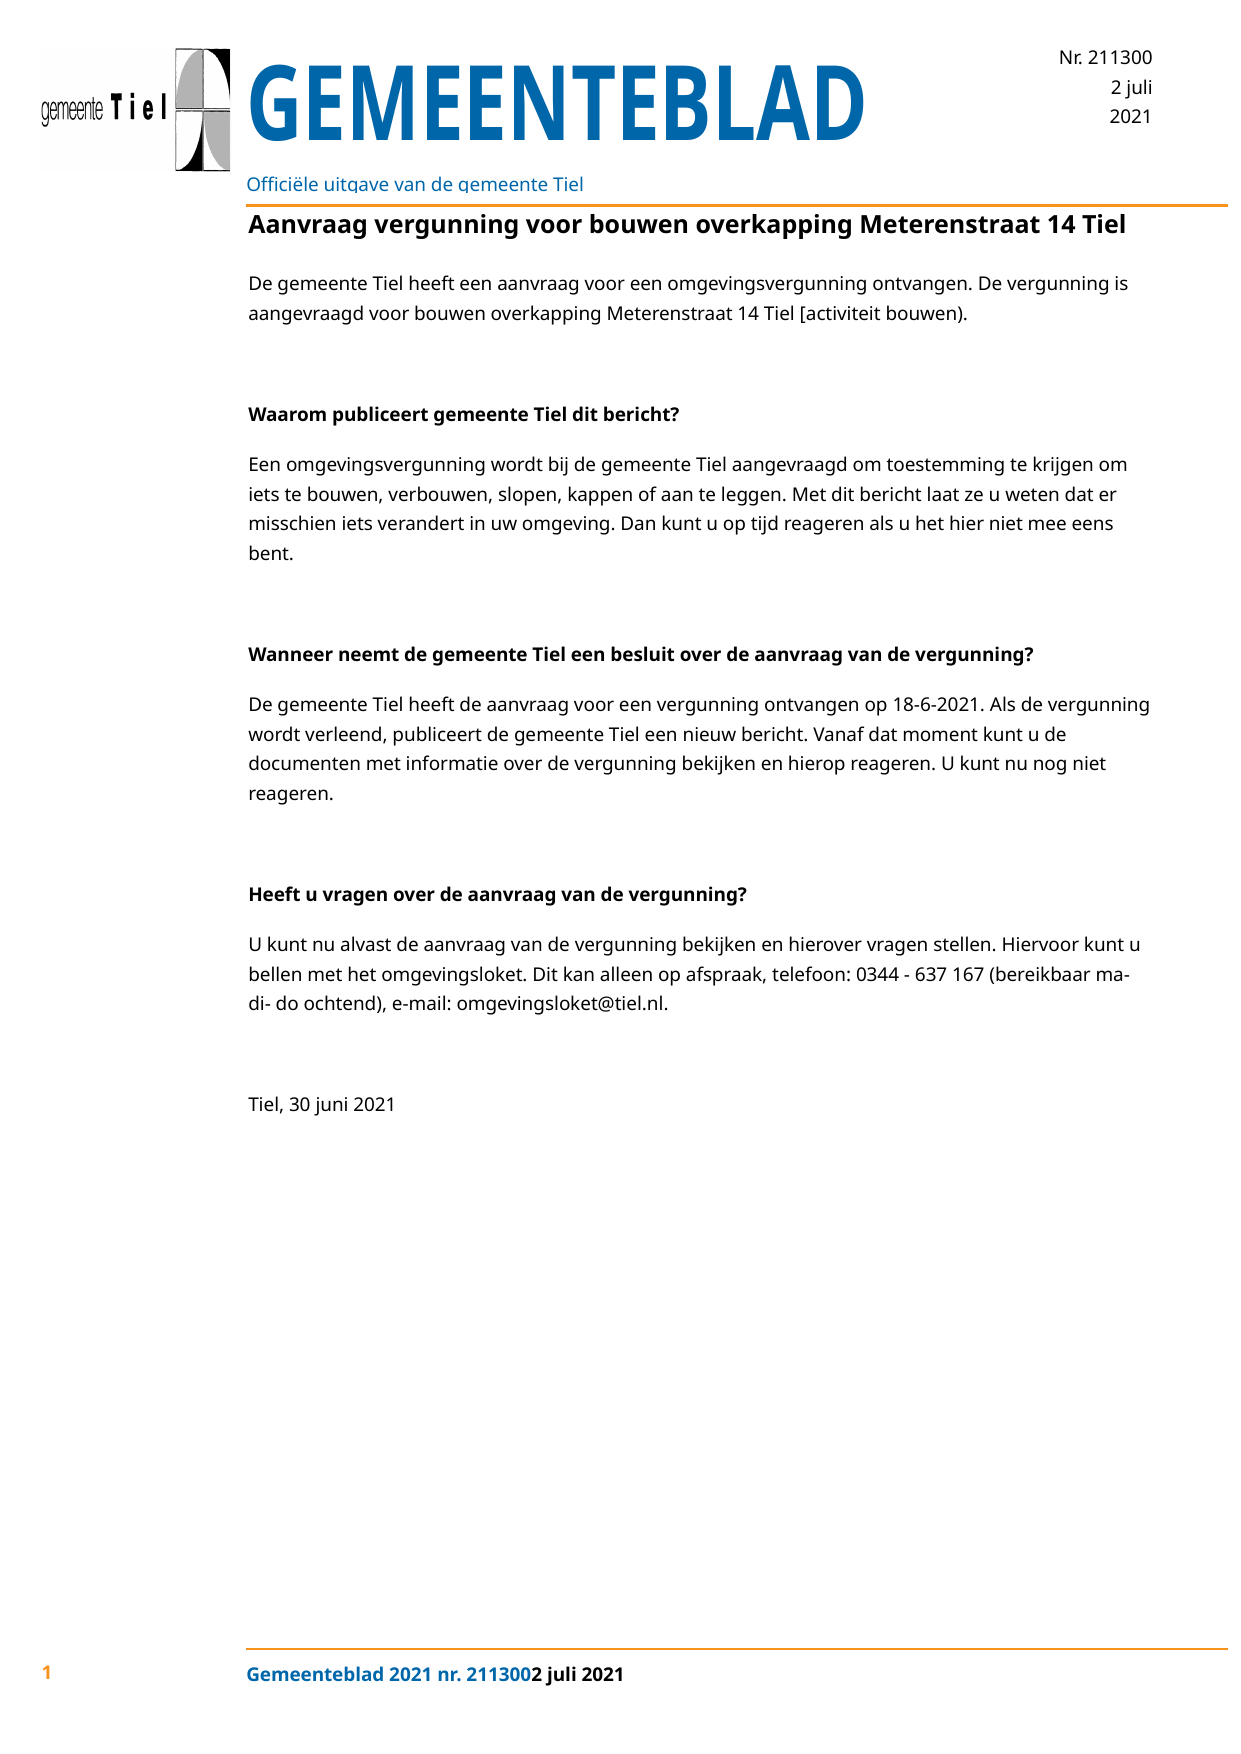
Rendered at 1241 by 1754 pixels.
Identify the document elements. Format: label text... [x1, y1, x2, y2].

picture [41, 47, 231, 172]
text De gemeente Tiel heeft de aanvraag voor een vergunning ontvangen op 18-6-2021. Als de vergunning wordt verleend, publiceert de gemeente Tiel een nieuw bericht. Vanaf dat moment kunt u de documenten met informatie over de vergunning bekijken en hierop reageren. U kunt nu nog niet reageren. [248, 691, 1152, 806]
text Aanvraag vergunning voor bouwen overkapping Meterenstraat 14 Tiel [248, 207, 1152, 241]
text De gemeente Tiel heeft een aanvraag voor een omgevingsvergunning ontvangen. De vergunning is aangevraagd voor bouwen overkapping Meterenstraat 14 Tiel [activiteit bouwen). [248, 270, 1152, 326]
text Waarom publiceert gemeente Tiel dit bericht? [248, 401, 1152, 426]
text Heeft u vragen over de aanvraag van de vergunning? [248, 881, 1152, 906]
text Tiel, 30 juni 2021 [248, 1091, 1152, 1117]
text Een omgevingsvergunning wordt bij de gemeente Tiel aangevraagd om toestemming te krijgen om iets te bouwen, verbouwen, slopen, kappen of aan te leggen. Met dit bericht laat ze u weten dat er misschien iets verandert in uw omgeving. Dan kunt u op tijd reageren als u het hier niet mee eens bent. [248, 451, 1152, 566]
text Wanneer neemt de gemeente Tiel een besluit over de aanvraag van de vergunning? [248, 641, 1152, 666]
text U kunt nu alvast de aanvraag van de vergunning bekijken en hierover vragen stellen. Hiervoor kunt u bellen met het omgevingsloket. Dit kan alleen op afspraak, telefoon: 0344 - 637 167 (bereikbaar ma-di- do ochtend), e-mail: omgevingsloket@tiel.nl. [248, 931, 1152, 1016]
